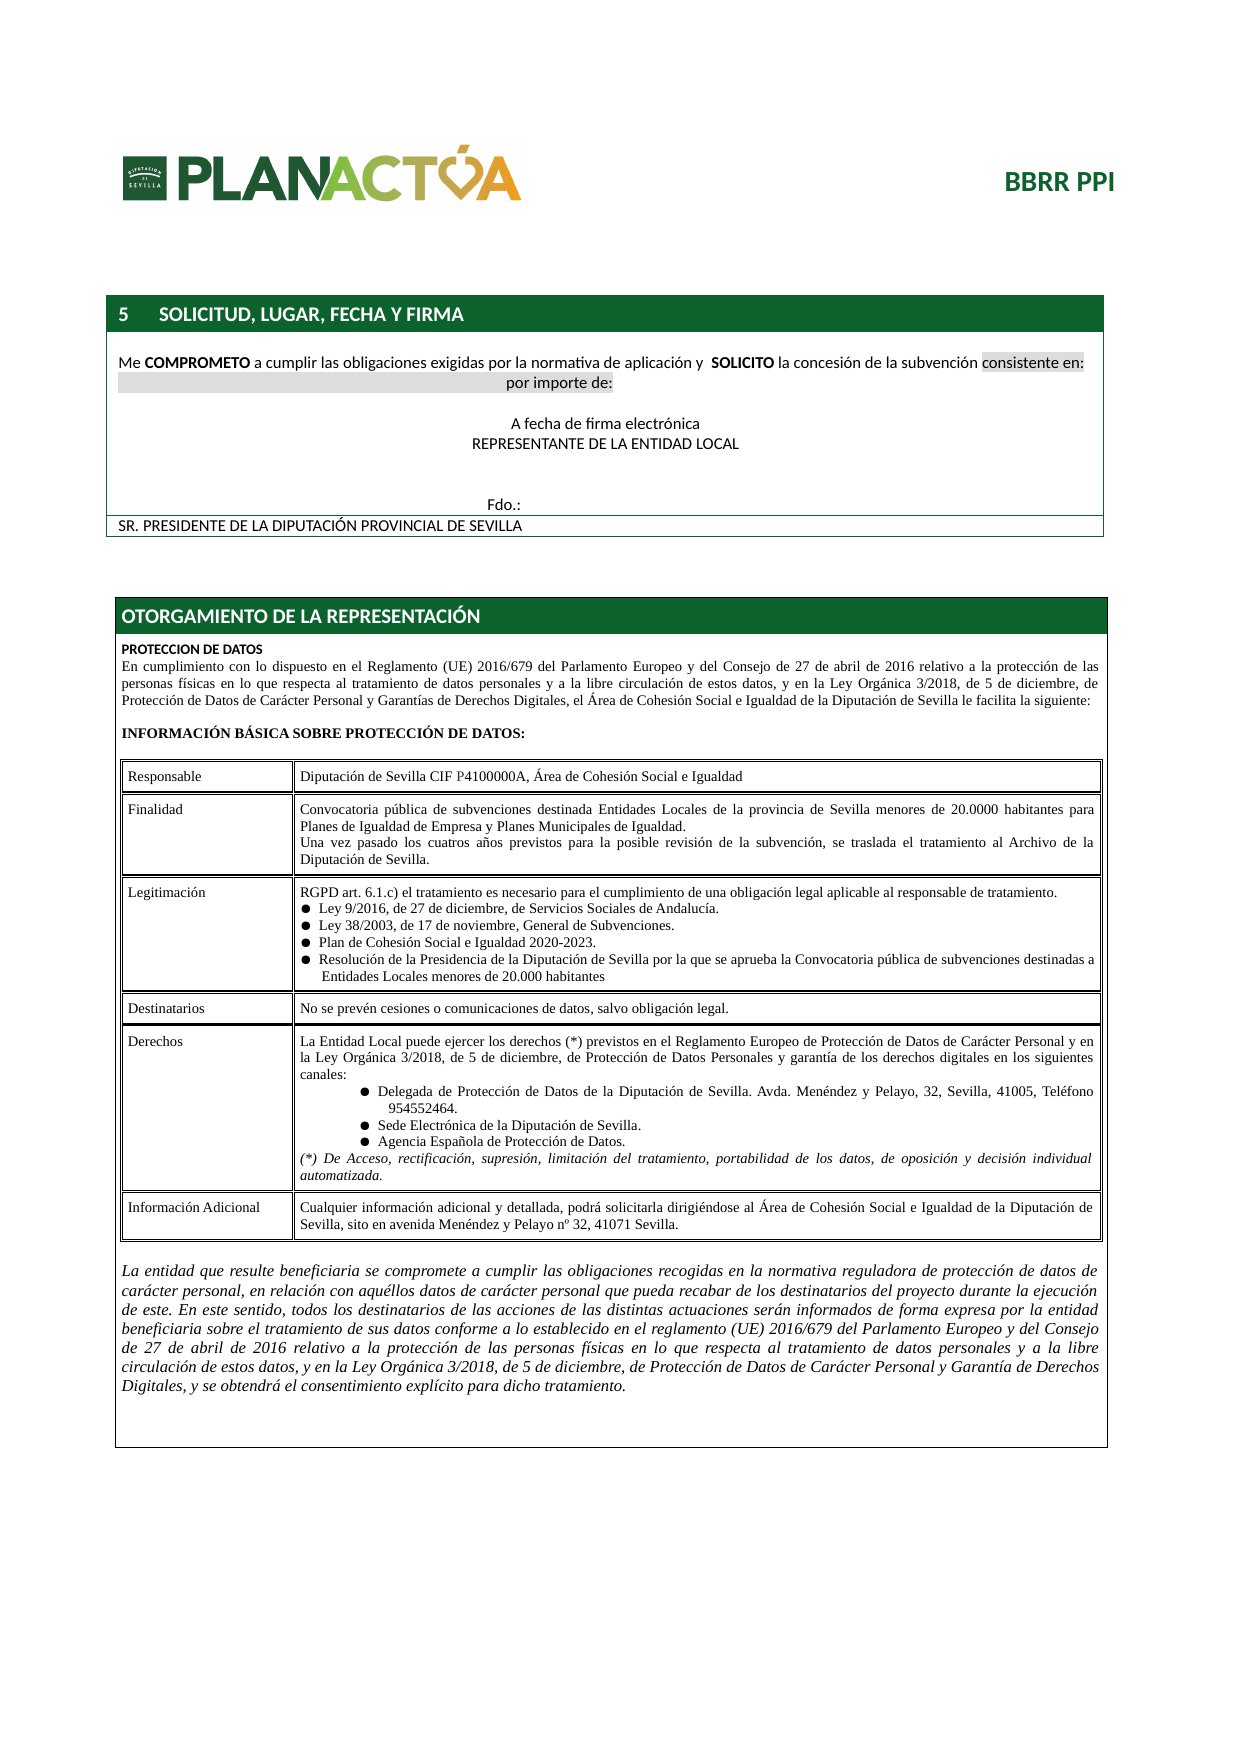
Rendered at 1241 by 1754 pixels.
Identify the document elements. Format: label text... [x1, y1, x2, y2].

table_cell No se prevén cesiones o comunicaciones de datos, salvo obligación legal. [295, 994, 1100, 1023]
table_cell RGPD art. 6.1.c) el tratamiento es necesario para el cumplimiento de una obligación legal aplicable al responsable de tratamiento. Ley 9/2016, de 27 de diciembre, de Servicios Sociales de Andalucía. Ley 38/2003, de 17 de noviembre, General de Subvenciones. Plan de Cohesión Social e Igualdad 2020-2023. Resolución de la Presidencia de la Diputación de Sevilla por la que se aprueba la Convocatoria pública de subvenciones destinadas a Entidades Locales menores de 20.000 habitantes [295, 878, 1100, 990]
table_header 5 [107, 296, 147, 331]
table_cell Cualquier información adicional y detallada, podrá solicitarla dirigiéndose al Área de Cohesión Social e Igualdad de la Diputación de Sevilla, sito en avenida Menéndez y Pelayo nº 32, 41071 Sevilla. [295, 1193, 1100, 1239]
table_cell Finalidad [123, 795, 292, 874]
picture [118, 138, 522, 215]
table_header OTORGAMIENTO DE LA REPRESENTACIÓN [116, 598, 1107, 634]
table_cell SR. PRESIDENTE DE LA DIPUTACIÓN PROVINCIAL DE SEVILLA [107, 516, 1103, 536]
table_cell Información Adicional [123, 1193, 292, 1239]
table_cell Convocatoria pública de subvenciones destinada Entidades Locales de la provincia de Sevilla menores de 20.0000 habitantes para Planes de Igualdad de Empresa y Planes Municipales de Igualdad. Una vez pasado los cuatros años previstos para la posible revisión de la subvención, se traslada el tratamiento al Archivo de la Diputación de Sevilla. [295, 795, 1100, 874]
table_header Responsable [123, 762, 292, 791]
table_cell Destinatarios [123, 994, 292, 1023]
table_cell PROTECCION DE DATOS En cumplimiento con lo dispuesto en el Reglamento (UE) 2016/679 del Parlamento Europeo y del Consejo de 27 de abril de 2016 relativo a la protección de las personas físicas en lo que respecta al tratamiento de datos personales y a la libre circulación de estos datos, y en la Ley Orgánica 3/2018, de 5 de diciembre, de Protección de Datos de Carácter Personal y Garantías de Derechos Digitales, el Área de Cohesión Social e Igualdad de la Diputación de Sevilla le facilita la siguiente: INFORMACIÓN BÁSICA SOBRE PROTECCIÓN DE DATOS: La entidad que resulte beneficiaria se compromete a cumplir las obligaciones recogidas en la normativa reguladora de protección de datos de carácter personal, en relación con aquéllos datos de carácter personal que pueda recabar de los destinatarios del proyecto durante la ejecución de este. En este sentido, todos los destinatarios de las acciones de las distintas actuaciones serán informados de forma expresa por la entidad beneficiaria sobre el tratamiento de sus datos conforme a lo establecido en el reglamento (UE) 2016/679 del Parlamento Europeo y del Consejo de 27 de abril de 2016 relativo a la protección de las personas físicas en lo que respecta al tratamiento de datos personales y a la libre circulación de estos datos, y en la Ley Orgánica 3/2018, de 5 de diciembre, de Protección de Datos de Carácter Personal y Garantía de Derechos Digitales, y se obtendrá el consentimiento explícito para dicho tratamiento. [116, 635, 1107, 1447]
table_header SOLICITUD, LUGAR, FECHA Y FIRMA [148, 296, 1103, 331]
table_header Diputación de Sevilla CIF P4100000A, Área de Cohesión Social e Igualdad [295, 762, 1100, 791]
table_cell Derechos [123, 1026, 292, 1189]
table_cell Me COMPROMETO a cumplir las obligaciones exigidas por la normativa de aplicación y SOLICITO la concesión de la subvención consistente en: por importe de: A fecha de firma electrónica REPRESENTANTE DE LA ENTIDAD LOCAL Fdo.: [107, 332, 1103, 514]
table_cell La Entidad Local puede ejercer los derechos (*) previstos en el Reglamento Europeo de Protección de Datos de Carácter Personal y en la Ley Orgánica 3/2018, de 5 de diciembre, de Protección de Datos Personales y garantía de los derechos digitales en los siguientes canales: Delegada de Protección de Datos de la Diputación de Sevilla. Avda. Menéndez y Pelayo, 32, Sevilla, 41005, Teléfono 954552464. Sede Electrónica de la Diputación de Sevilla. Agencia Española de Protección de Datos. (*) De Acceso, rectificación, supresión, limitación del tratamiento, portabilidad de los datos, de oposición y decisión individual automatizada. [295, 1026, 1100, 1189]
table_cell Legitimación [123, 878, 292, 990]
